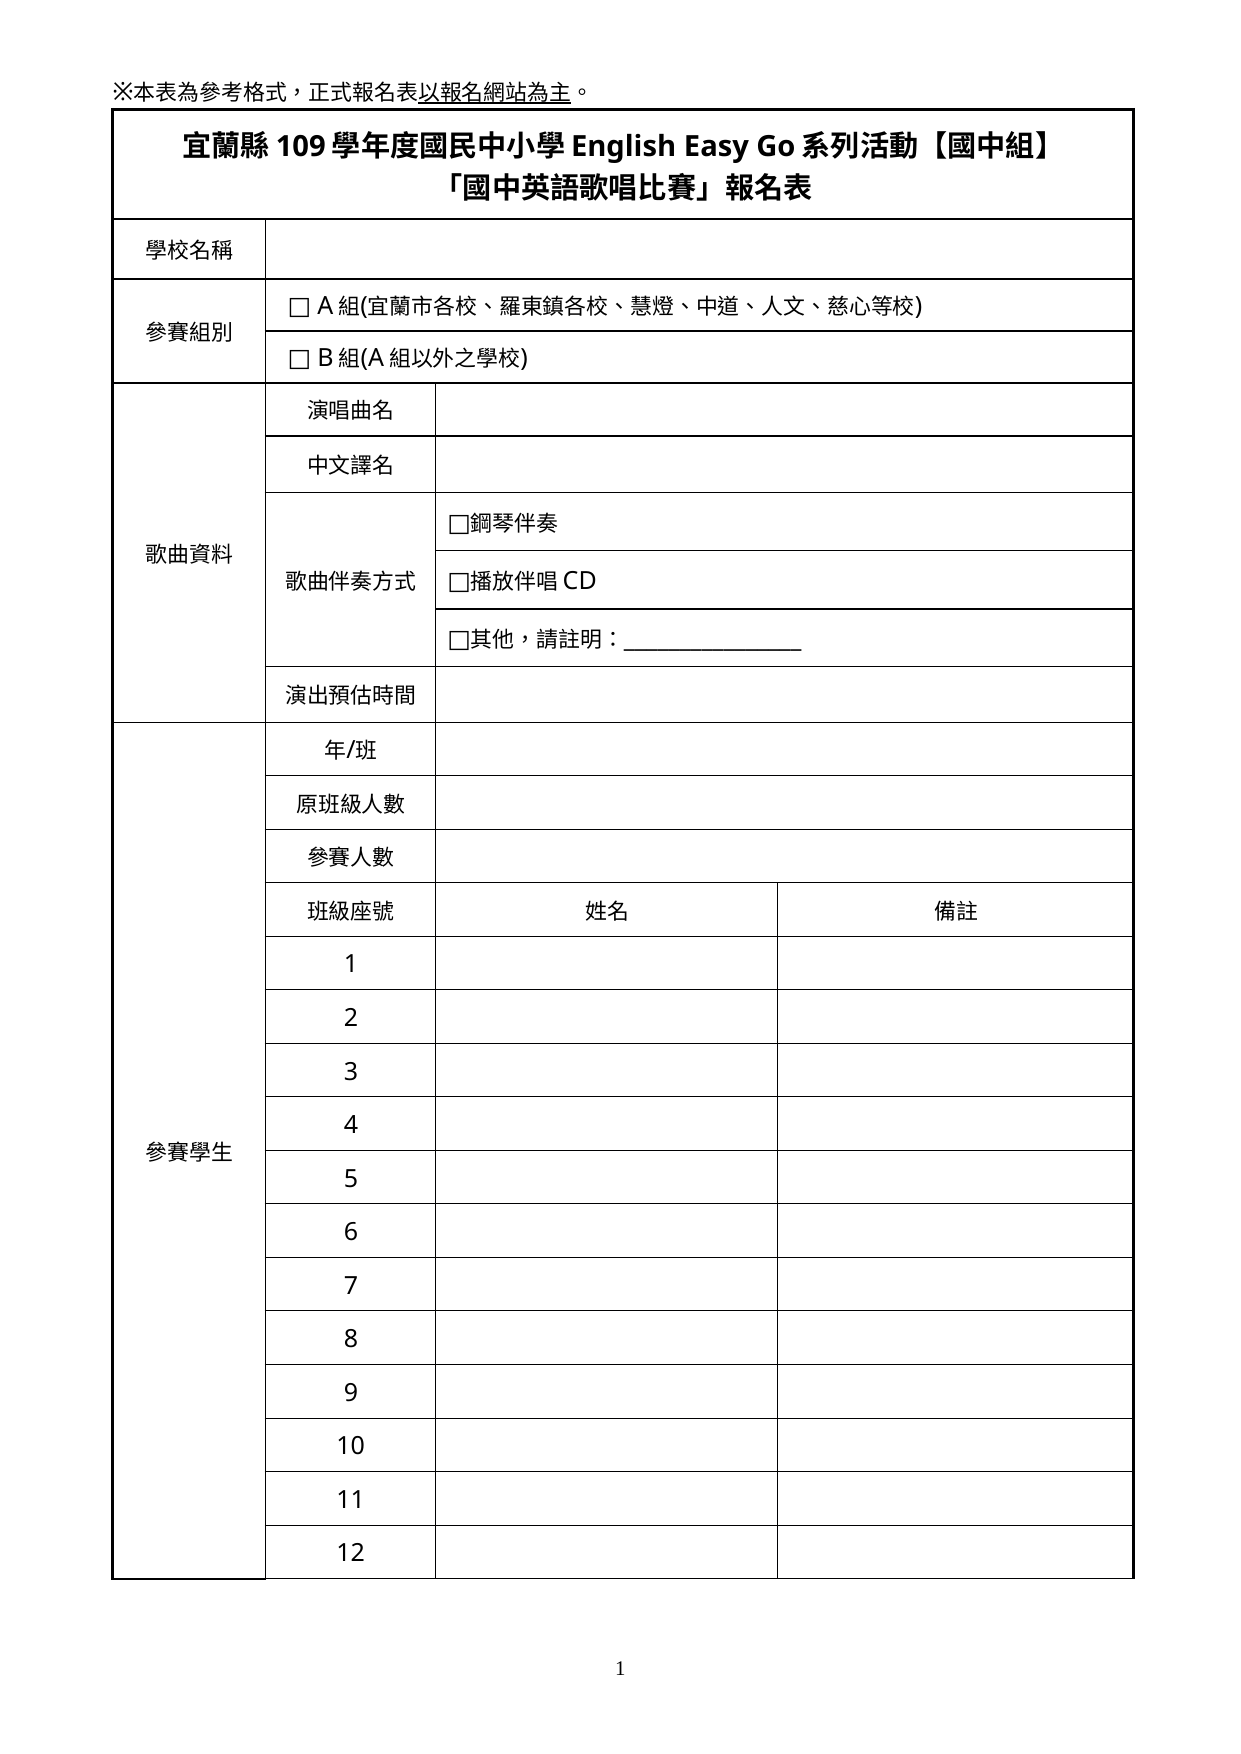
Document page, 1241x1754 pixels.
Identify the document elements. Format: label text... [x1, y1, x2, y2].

table_cell □ A組(宜蘭市各校、羅東鎮各校、慧燈、中道、人文、慈心等校) [266, 280, 1132, 330]
table_cell 學校名稱 [114, 220, 265, 278]
table_cell [436, 776, 1132, 828]
table_cell □ B組(A組以外之學校) [266, 332, 1132, 382]
table_cell [436, 437, 1132, 492]
table_cell 1 [266, 937, 435, 989]
table_cell 歌曲伴奏方式 [266, 493, 435, 666]
table_cell 年/班 [266, 723, 435, 775]
table_cell 4 [266, 1097, 435, 1150]
table_cell 11 [266, 1472, 435, 1524]
table_cell 12 [266, 1526, 435, 1578]
table_cell 參賽人數 [266, 830, 435, 882]
table_cell [436, 667, 1132, 721]
table_cell [436, 1311, 777, 1364]
table_cell [778, 1419, 1132, 1471]
table_cell [778, 1204, 1132, 1257]
table_cell [778, 1365, 1132, 1417]
table_cell □播放伴唱CD [436, 551, 1132, 608]
table_cell [778, 1258, 1132, 1310]
text ※本表為參考格式，正式報名表以報名網站為主。 [112, 74, 1128, 108]
table_cell [436, 384, 1132, 435]
table_cell [778, 990, 1132, 1043]
table_cell [436, 1204, 777, 1257]
table_cell [778, 1097, 1132, 1150]
table_cell [436, 1151, 777, 1203]
table_cell [436, 1044, 777, 1096]
table_cell 中文譯名 [266, 437, 435, 492]
table_cell □其他，請註明：________________ [436, 610, 1132, 666]
table_cell [778, 1472, 1132, 1524]
table_cell 備註 [778, 883, 1132, 936]
table_cell [436, 723, 1132, 775]
table_cell 參賽學生 [114, 723, 265, 1578]
table_cell [436, 1472, 777, 1524]
table_cell 原班級人數 [266, 776, 435, 828]
table_cell [778, 937, 1132, 989]
table_cell [436, 1526, 777, 1578]
table_cell [436, 1419, 777, 1471]
table_cell □鋼琴伴奏 [436, 493, 1132, 549]
table_cell 7 [266, 1258, 435, 1310]
table_cell 演出預估時間 [266, 667, 435, 721]
table_cell [436, 830, 1132, 882]
table_cell [778, 1044, 1132, 1096]
table_cell [436, 1365, 777, 1417]
table_cell 演唱曲名 [266, 384, 435, 435]
table_cell 姓名 [436, 883, 777, 936]
table_cell 9 [266, 1365, 435, 1417]
table_cell [266, 220, 1132, 278]
table_cell 6 [266, 1204, 435, 1257]
table_cell [436, 1258, 777, 1310]
table_cell 3 [266, 1044, 435, 1096]
table_cell 10 [266, 1419, 435, 1471]
table_cell 2 [266, 990, 435, 1043]
table_cell [778, 1311, 1132, 1364]
table_cell 歌曲資料 [114, 384, 265, 721]
table_cell 5 [266, 1151, 435, 1203]
table_cell 8 [266, 1311, 435, 1364]
table_header 宜蘭縣109學年度國民中小學English Easy Go系列活動【國中組】 「國中英語歌唱比賽」報名表 [114, 111, 1132, 218]
table_cell 參賽組別 [114, 280, 265, 382]
table_cell [436, 1097, 777, 1150]
table_cell [778, 1151, 1132, 1203]
table_cell [778, 1526, 1132, 1578]
table_cell [436, 937, 777, 989]
table_cell 班級座號 [266, 883, 435, 936]
table_cell [436, 990, 777, 1043]
